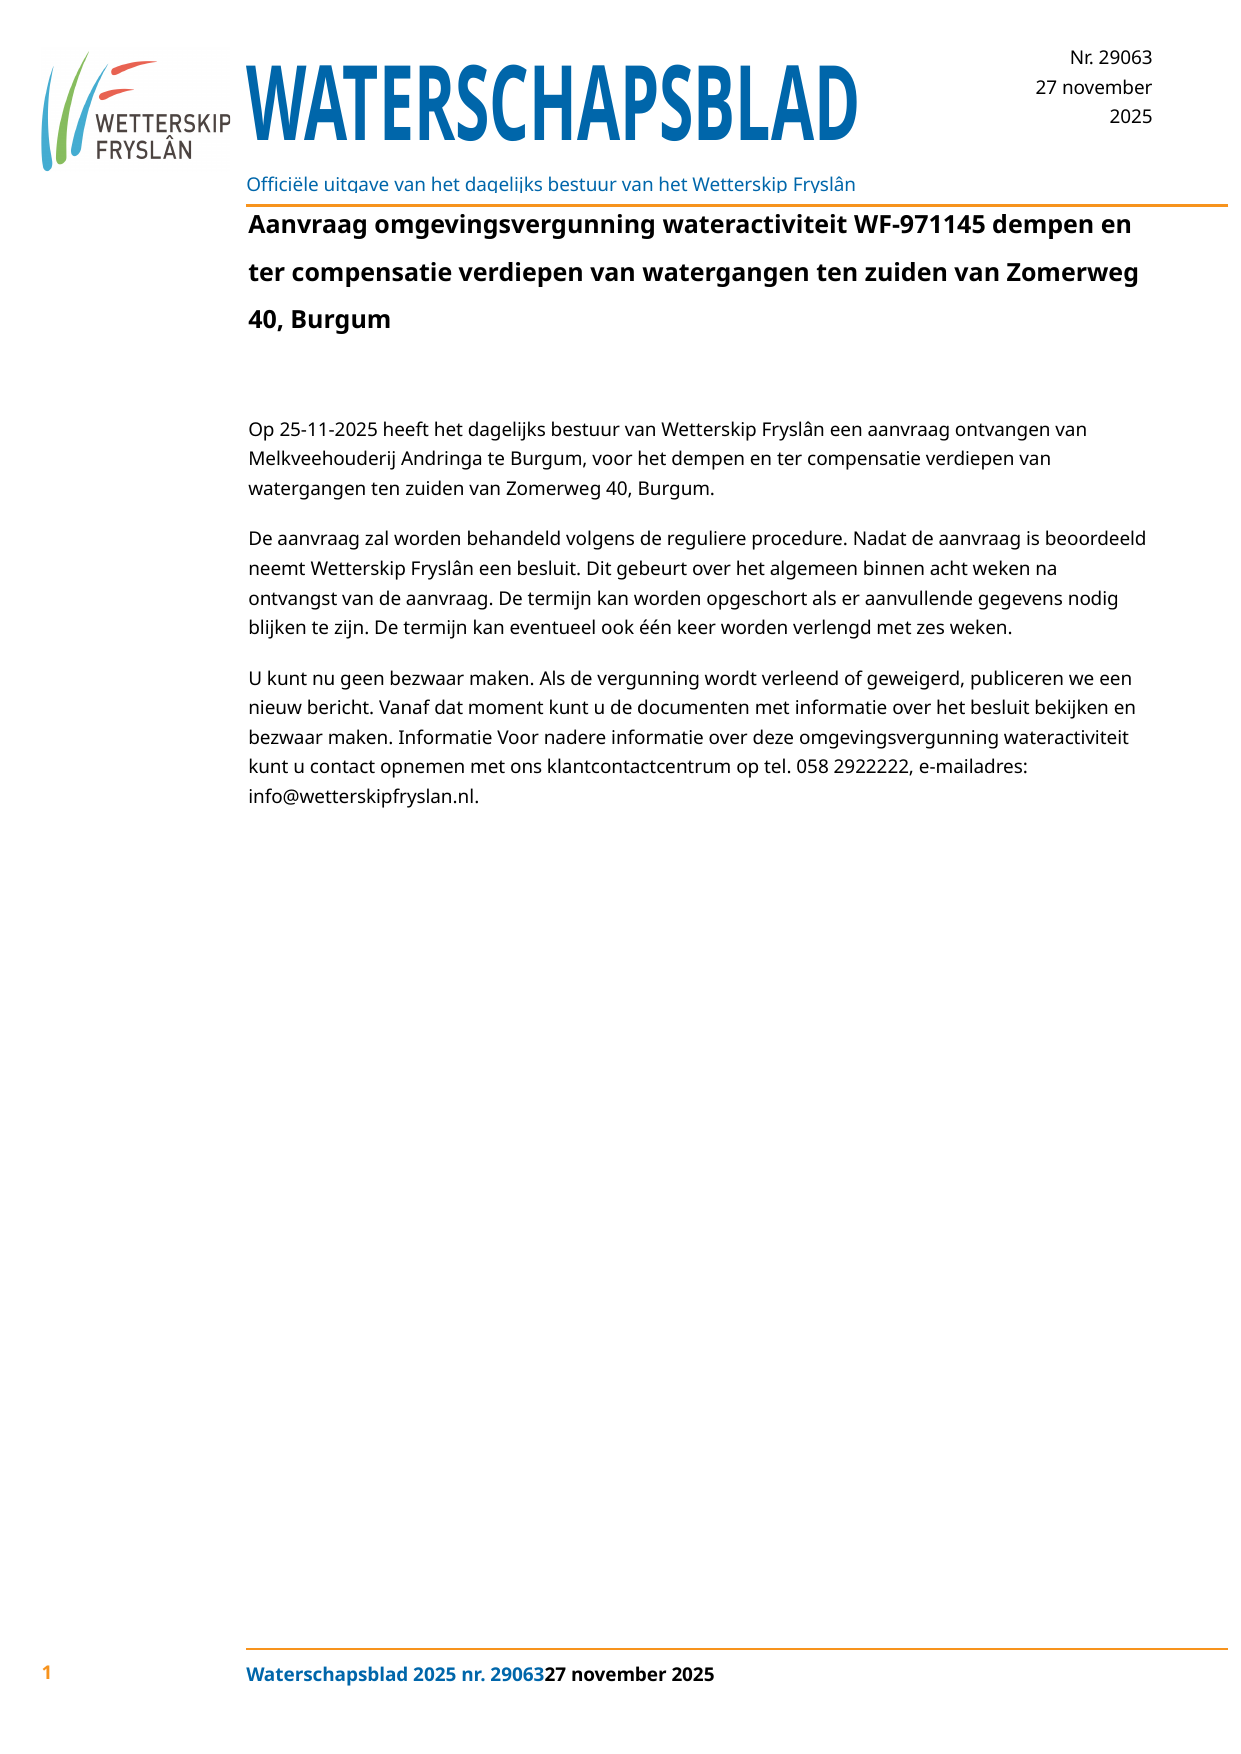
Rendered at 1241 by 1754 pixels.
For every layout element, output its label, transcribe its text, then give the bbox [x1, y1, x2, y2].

text Aanvraag omgevingsvergunning wateractiviteit WF-971145 dempen en ter compensatie verdiepen van watergangen ten zuiden van Zomerweg 40, Burgum [248, 207, 1152, 336]
text U kunt nu geen bezwaar maken. Als de vergunning wordt verleend of geweigerd, publiceren we een nieuw bericht. Vanaf dat moment kunt u de documenten met informatie over het besluit bekijken en bezwaar maken. Informatie Voor nadere informatie over deze omgevingsvergunning wateractiviteit kunt u contact opnemen met ons klantcontactcentrum op tel. 058 2922222, e-mailadres: info@wetterskipfryslan.nl. [248, 665, 1152, 809]
picture [41, 47, 231, 172]
text Op 25-11-2025 heeft het dagelijks bestuur van Wetterskip Fryslân een aanvraag ontvangen van Melkveehouderij Andringa te Burgum, voor het dempen en ter compensatie verdiepen van watergangen ten zuiden van Zomerweg 40, Burgum. [248, 416, 1152, 501]
text De aanvraag zal worden behandeld volgens de reguliere procedure. Nadat de aanvraag is beoordeeld neemt Wetterskip Fryslân een besluit. Dit gebeurt over het algemeen binnen acht weken na ontvangst van de aanvraag. De termijn kan worden opgeschort als er aanvullende gegevens nodig blijken te zijn. De termijn kan eventueel ook één keer worden verlengd met zes weken. [248, 526, 1152, 640]
